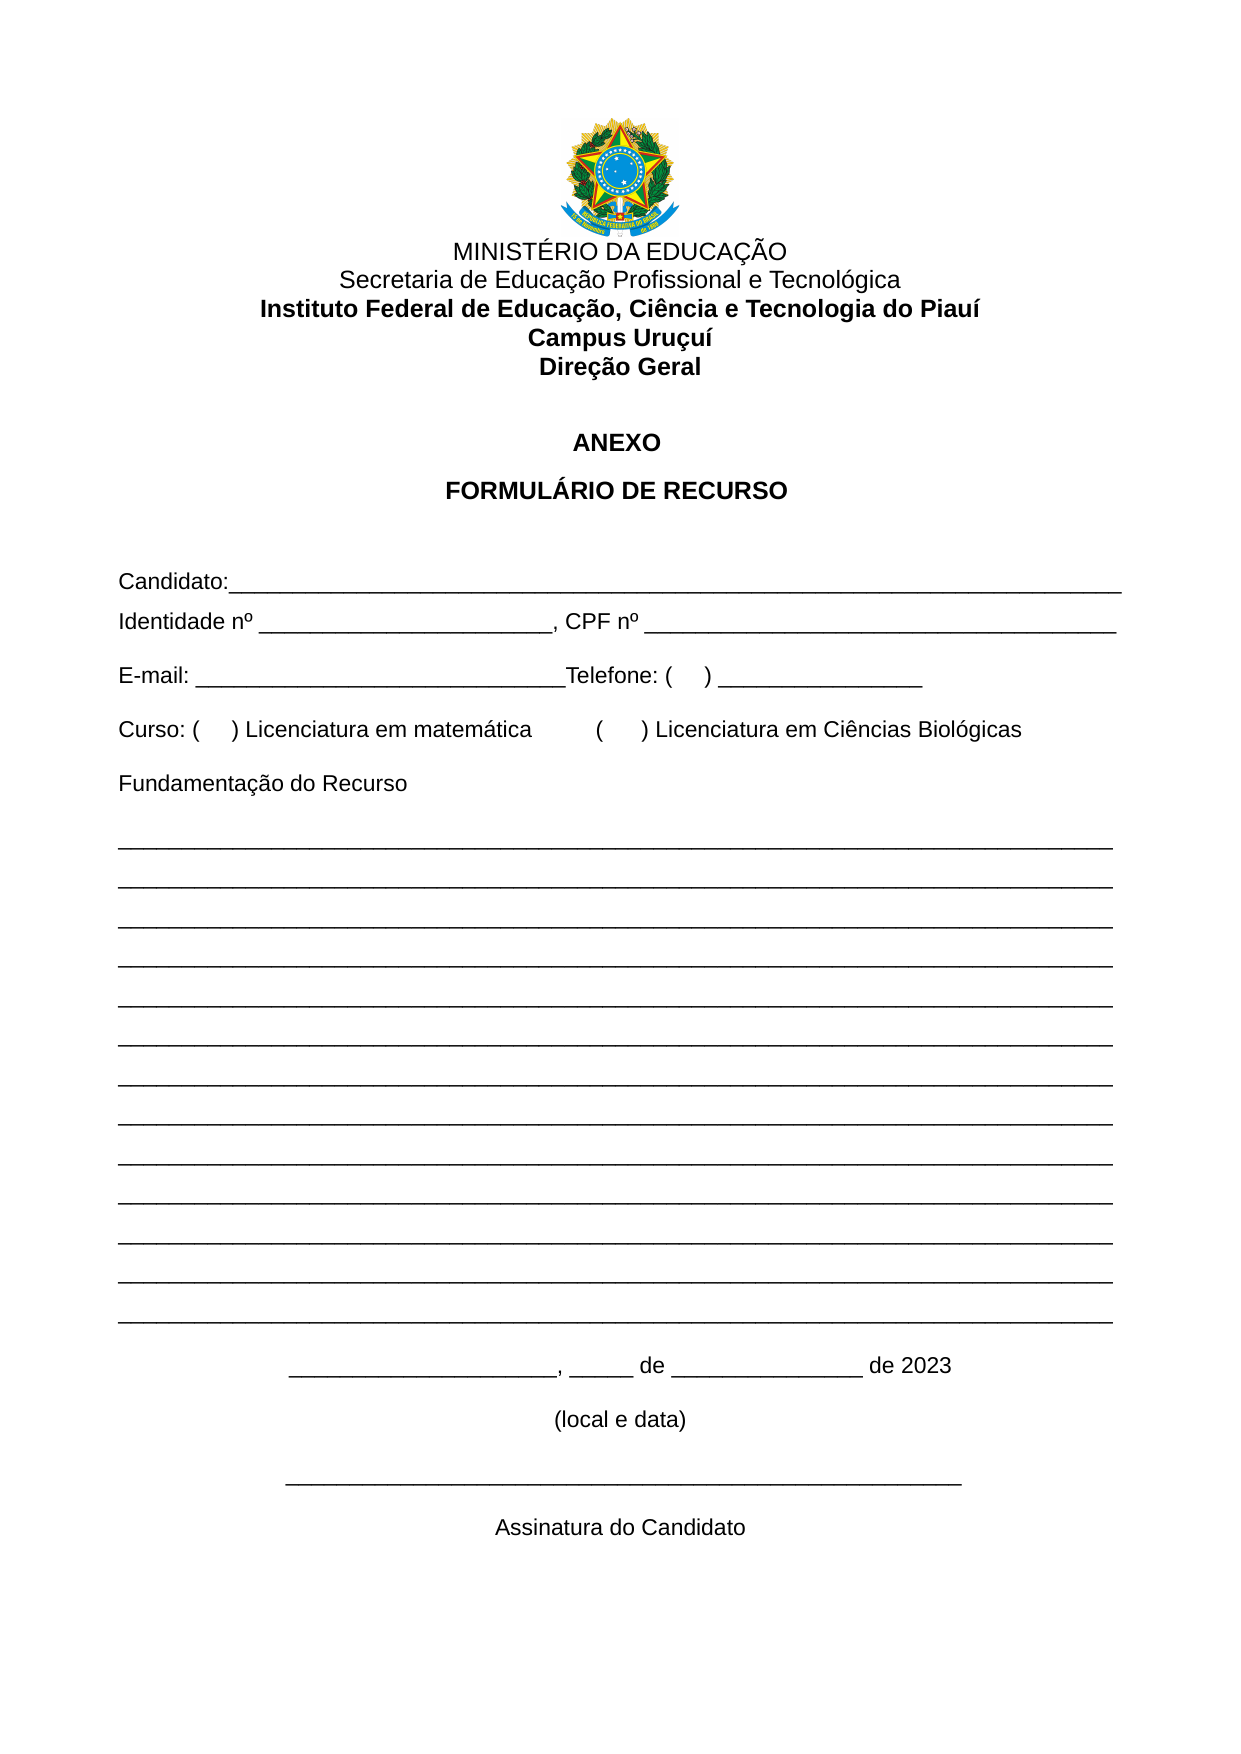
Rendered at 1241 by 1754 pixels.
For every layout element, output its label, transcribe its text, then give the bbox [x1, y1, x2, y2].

text (local e data) [118, 1406, 1122, 1432]
text ANEXO [118, 428, 1122, 457]
text _____________________, _____ de _______________ de 2023 [118, 1352, 1122, 1378]
text Candidato:______________________________________________________________________ Identidade nº _______________________, CPF nº _____________________________________ [118, 568, 1122, 634]
text Assinatura do Candidato [118, 1514, 1122, 1540]
text _____________________________________________________ [118, 1460, 1122, 1486]
text FORMULÁRIO DE RECURSO [118, 476, 1122, 504]
text E-mail: _____________________________Telefone: ( ) ________________ [118, 662, 1122, 688]
text Curso: ( ) Licenciatura em matemática ( ) Licenciatura em Ciências Biológicas [118, 716, 1122, 742]
text Fundamentação do Recurso [118, 770, 1122, 796]
text ______________________________________________________________________________________________________________________________________________________________________________________________________________________________________________________________________________________________________________________________________________________________________________________________________________________________________________________________________________________________________________________________________________________________________________________________________________________________________________________________________________________________________________________________________________________________________________________________________________________________________________________________________________________________________________________________________________________________________________________________________________________________________________________ [118, 824, 1122, 1324]
